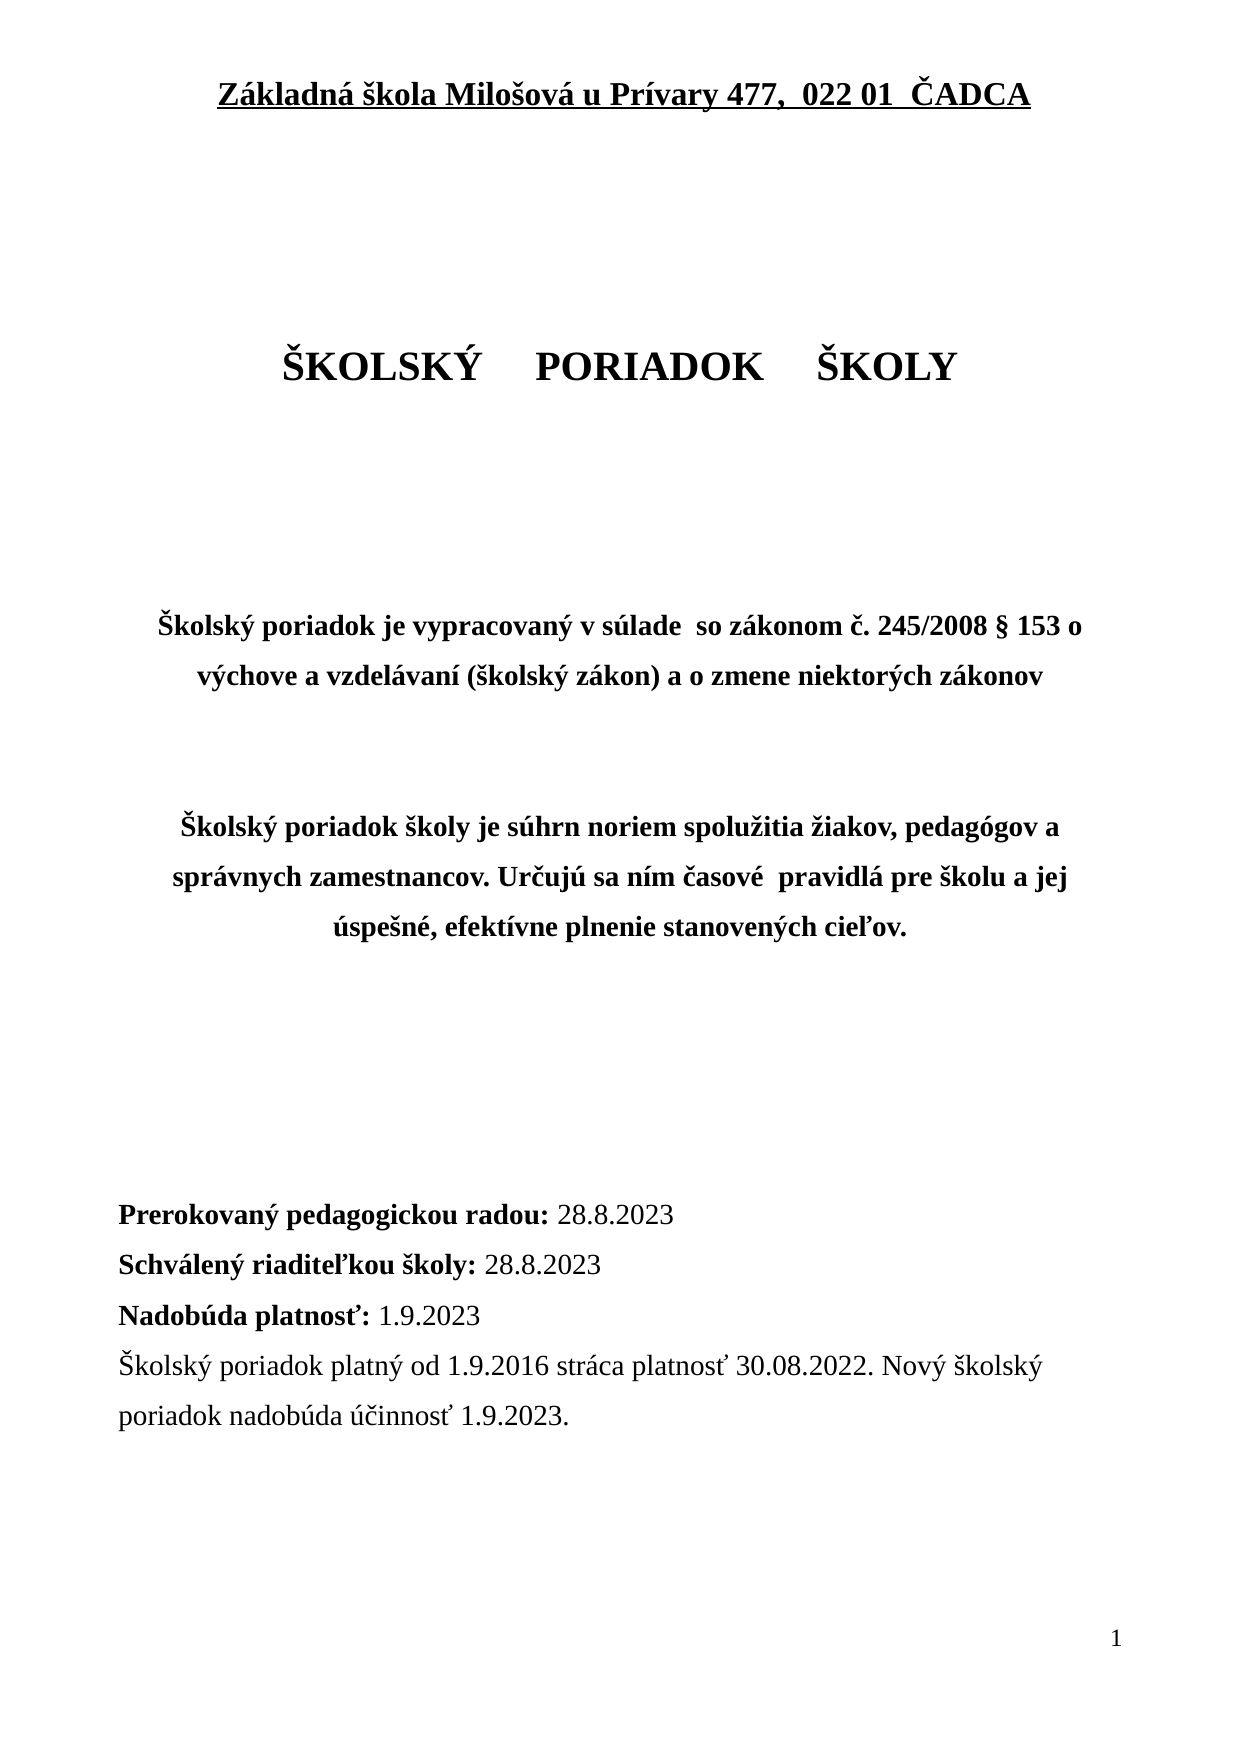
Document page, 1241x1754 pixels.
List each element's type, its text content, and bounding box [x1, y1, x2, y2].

text ŠKOLSKÝ PORIADOK ŠKOLY [118, 342, 1122, 389]
text Školský poriadok platný od 1.9.2016 stráca platnosť 30.08.2022. Nový školský poriadok nadobúda účinnosť 1.9.2023. [118, 1348, 1122, 1432]
text Nadobúda platnosť: 1.9.2023 [118, 1298, 1122, 1331]
text Základná škola Milošová u Prívary 477, 022 01 ČADCA [118, 74, 1122, 113]
text Prerokovaný pedagogickou radou: 28.8.2023 [118, 1197, 1122, 1231]
text Školský poriadok je vypracovaný v súlade so zákonom č. 245/2008 § 153 o výchove a vzdelávaní (školský zákon) a o zmene niektorých zákonov [118, 608, 1122, 691]
text Školský poriadok školy je súhrn noriem spolužitia žiakov, pedagógov a správnych zamestnancov. Určujú sa ním časové pravidlá pre školu a jej úspešné, efektívne plnenie stanovených cieľov. [118, 809, 1122, 943]
text Schválený riaditeľkou školy: 28.8.2023 [118, 1247, 1122, 1281]
